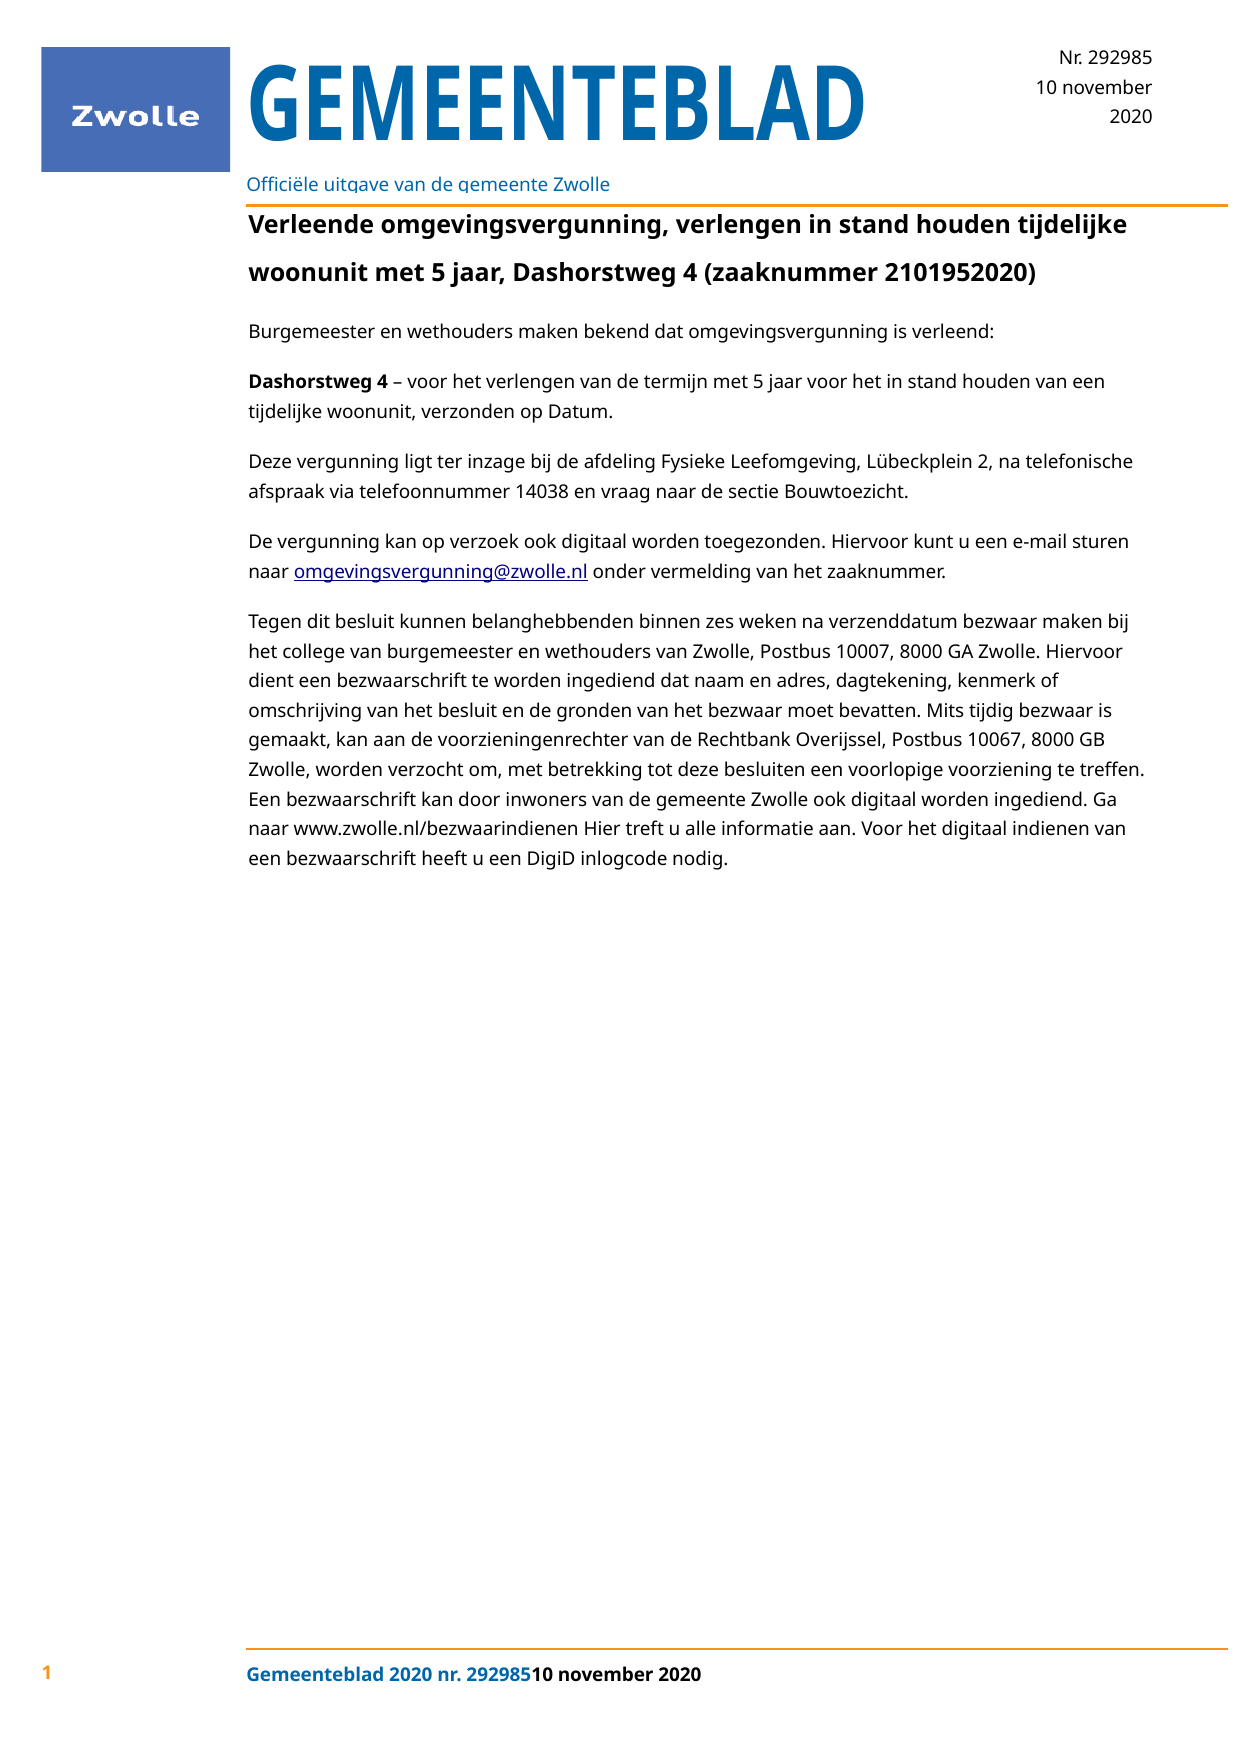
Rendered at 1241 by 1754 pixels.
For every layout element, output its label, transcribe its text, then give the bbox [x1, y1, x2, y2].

text De vergunning kan op verzoek ook digitaal worden toegezonden. Hiervoor kunt u een e-mail sturen naar omgevingsvergunning@zwolle.nl onder vermelding van het zaaknummer. [248, 528, 1152, 584]
text Tegen dit besluit kunnen belanghebbenden binnen zes weken na verzenddatum bezwaar maken bij het college van burgemeester en wethouders van Zwolle, Postbus 10007, 8000 GA Zwolle. Hiervoor dient een bezwaarschrift te worden ingediend dat naam en adres, dagtekening, kenmerk of omschrijving van het besluit en de gronden van het bezwaar moet bevatten. Mits tijdig bezwaar is gemaakt, kan aan de voorzieningenrechter van de Rechtbank Overijssel, Postbus 10067, 8000 GB Zwolle, worden verzocht om, met betrekking tot deze besluiten een voorlopige voorziening te treffen. Een bezwaarschrift kan door inwoners van de gemeente Zwolle ook digitaal worden ingediend. Ga naar www.zwolle.nl/bezwaarindienen Hier treft u alle informatie aan. Voor het digitaal indienen van een bezwaarschrift heeft u een DigiD inlogcode nodig. [248, 608, 1152, 871]
text Dashorstweg 4 – voor het verlengen van de termijn met 5 jaar voor het in stand houden van een tijdelijke woonunit, verzonden op Datum. [248, 368, 1152, 424]
text Burgemeester en wethouders maken bekend dat omgevingsvergunning is verleend: [248, 318, 1152, 344]
text Verleende omgevingsvergunning, verlengen in stand houden tijdelijke woonunit met 5 jaar, Dashorstweg 4 (zaaknummer 2101952020) [248, 207, 1152, 288]
text Deze vergunning ligt ter inzage bij de afdeling Fysieke Leefomgeving, Lübeckplein 2, na telefonische afspraak via telefoonnummer 14038 en vraag naar de sectie Bouwtoezicht. [248, 448, 1152, 504]
picture [41, 47, 231, 172]
